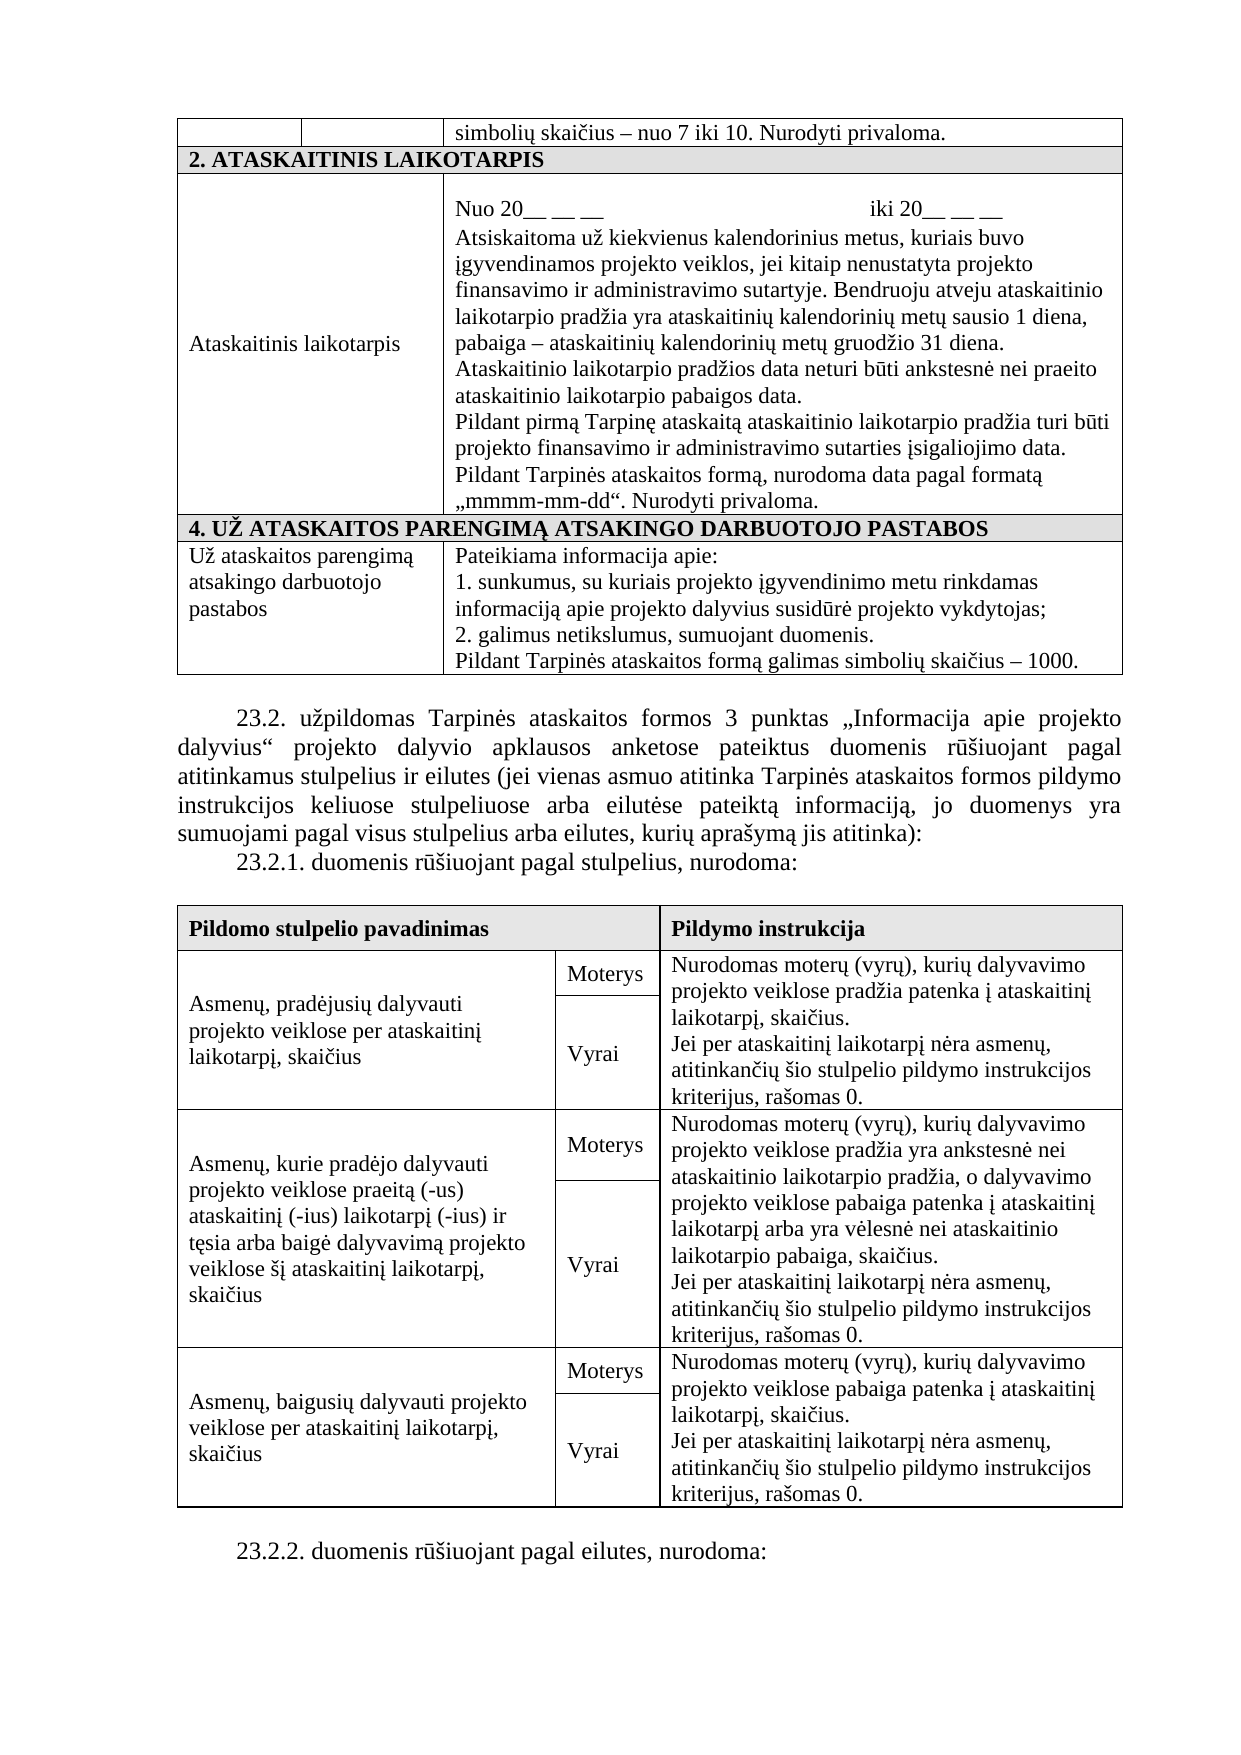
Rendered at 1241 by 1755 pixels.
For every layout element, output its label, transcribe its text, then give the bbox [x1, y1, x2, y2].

table_cell Moterys [556, 951, 659, 995]
table_cell Vyrai [556, 1181, 659, 1347]
table_cell Vyrai [556, 996, 659, 1109]
table_cell Nurodomas moterų (vyrų), kurių dalyvavimo projekto veiklose pradžia patenka į ataskaitinį laikotarpį, skaičius. Jei per ataskaitinį laikotarpį nėra asmenų, atitinkančių šio stulpelio pildymo instrukcijos kriterijus, rašomas 0. [661, 951, 1122, 1109]
table_cell Nurodomas moterų (vyrų), kurių dalyvavimo projekto veiklose pabaiga patenka į ataskaitinį laikotarpį, skaičius. Jei per ataskaitinį laikotarpį nėra asmenų, atitinkančių šio stulpelio pildymo instrukcijos kriterijus, rašomas 0. [661, 1348, 1122, 1506]
table_cell Asmenų, pradėjusių dalyvauti projekto veiklose per ataskaitinį laikotarpį, skaičius [178, 951, 555, 1109]
table_cell Nuo 20__ __ __ [444, 174, 750, 221]
text 23.2. užpildomas Tarpinės ataskaitos formos 3 punktas „Informacija apie projekto dalyvius“ projekto dalyvio apklausos anketose pateiktus duomenis rūšiuojant pagal atitinkamus stulpelius ir eilutes (jei vienas asmuo atitinka Tarpinės ataskaitos formos pildymo instrukcijos keliuose stulpeliuose arba eilutėse pateiktą informaciją, jo duomenys yra sumuojami pagal visus stulpelius arba eilutes, kurių aprašymą jis atitinka): [177, 703, 1122, 847]
table_cell simbolių skaičius – nuo 7 iki 10. Nurodyti privaloma. [444, 119, 1122, 146]
table_cell Asmenų, kurie pradėjo dalyvauti projekto veiklose praeitą (-us) ataskaitinį (-ius) laikotarpį (-ius) ir tęsia arba baigė dalyvavimą projekto veiklose šį ataskaitinį laikotarpį, skaičius [178, 1110, 555, 1347]
table_cell Asmenų, baigusių dalyvauti projekto veiklose per ataskaitinį laikotarpį, skaičius [178, 1348, 555, 1506]
table_cell Atsiskaitoma už kiekvienus kalendorinius metus, kuriais buvo įgyvendinamos projekto veiklos, jei kitaip nenustatyta projekto finansavimo ir administravimo sutartyje. Bendruoju atveju ataskaitinio laikotarpio pradžia yra ataskaitinių kalendorinių metų sausio 1 diena, pabaiga – ataskaitinių kalendorinių metų gruodžio 31 diena. Ataskaitinio laikotarpio pradžios data neturi būti ankstesnė nei praeito ataskaitinio laikotarpio pabaigos data. Pildant pirmą Tarpinę ataskaitą ataskaitinio laikotarpio pradžia turi būti projekto finansavimo ir administravimo sutarties įsigaliojimo data. Pildant Tarpinės ataskaitos formą, nurodoma data pagal formatą „mmmm-mm-dd“. Nurodyti privaloma. [444, 221, 1122, 513]
table_cell Pateikiama informacija apie: 1. sunkumus, su kuriais projekto įgyvendinimo metu rinkdamas informaciją apie projekto dalyvius susidūrė projekto vykdytojas; 2. galimus netikslumus, sumuojant duomenis. Pildant Tarpinės ataskaitos formą galimas simbolių skaičius – 1000. [444, 542, 1122, 674]
text 23.2.1. duomenis rūšiuojant pagal stulpelius, nurodoma: [177, 847, 1122, 876]
table_cell Moterys [556, 1110, 659, 1179]
text 23.2.2. duomenis rūšiuojant pagal eilutes, nurodoma: [177, 1536, 1122, 1565]
table_cell Moterys [556, 1348, 659, 1392]
table_cell [302, 119, 443, 146]
table_cell Nurodomas moterų (vyrų), kurių dalyvavimo projekto veiklose pradžia yra ankstesnė nei ataskaitinio laikotarpio pradžia, o dalyvavimo projekto veiklose pabaiga patenka į ataskaitinį laikotarpį arba yra vėlesnė nei ataskaitinio laikotarpio pabaiga, skaičius. Jei per ataskaitinį laikotarpį nėra asmenų, atitinkančių šio stulpelio pildymo instrukcijos kriterijus, rašomas 0. [661, 1110, 1122, 1347]
table_cell 2. ATASKAITINIS LAIKOTARPIS [178, 147, 1122, 173]
table_header Pildomo stulpelio pavadinimas [178, 906, 659, 950]
table_header Pildymo instrukcija [661, 906, 1122, 950]
table_cell Vyrai [556, 1394, 659, 1506]
table_cell [178, 119, 301, 146]
table_cell Ataskaitinis laikotarpis [178, 174, 443, 513]
table_cell iki 20__ __ __ [750, 174, 1122, 221]
table_cell 4. UŽ ATASKAITOS PARENGIMĄ ATSAKINGO DARBUOTOJO PASTABOS [178, 515, 1122, 541]
table_cell Už ataskaitos parengimą atsakingo darbuotojo pastabos [178, 542, 443, 674]
